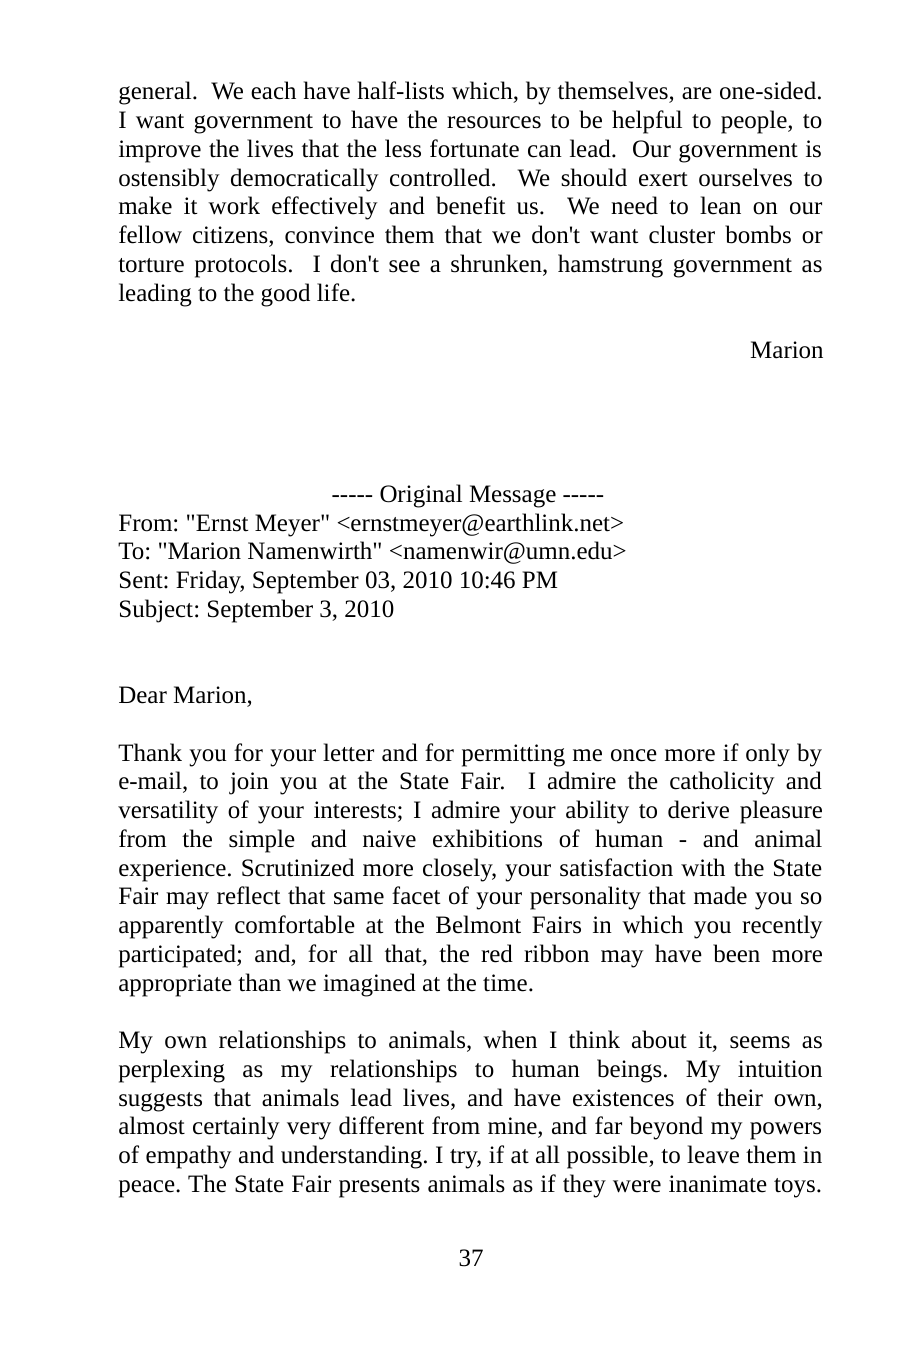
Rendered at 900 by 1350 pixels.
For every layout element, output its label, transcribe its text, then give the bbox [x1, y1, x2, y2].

text To: "Marion Namenwirth" <namenwir@umn.edu> [118, 536, 823, 565]
text Marion [118, 335, 823, 364]
text general. We each have half-lists which, by themselves, are one-sided. I want government to have the resources to be helpful to people, to improve the lives that the less fortunate can lead. Our government is ostensibly democratically controlled. We should exert ourselves to make it work effectively and benefit us. We need to lean on our fellow citizens, convince them that we don't want cluster bombs or torture protocols. I don't see a shrunken, hamstrung government as leading to the good life. [118, 76, 823, 306]
text ----- Original Message ----- [118, 479, 823, 508]
text Thank you for your letter and for permitting me once more if only by e-mail, to join you at the State Fair. I admire the catholicity and versatility of your interests; I admire your ability to derive pleasure from the simple and naive exhibitions of human - and animal experience. Scrutinized more closely, your satisfaction with the State Fair may reflect that same facet of your personality that made you so apparently comfortable at the Belmont Fairs in which you recently participated; and, for all that, the red ribbon may have been more appropriate than we imagined at the time. [118, 738, 823, 996]
text Subject: September 3, 2010 [118, 594, 823, 623]
text From: "Ernst Meyer" <ernstmeyer@earthlink.net> [118, 508, 823, 536]
text Dear Marion, [118, 680, 823, 709]
text Sent: Friday, September 03, 2010 10:46 PM [118, 565, 823, 594]
text My own relationships to animals, when I think about it, seems as perplexing as my relationships to human beings. My intuition suggests that animals lead lives, and have existences of their own, almost certainly very different from mine, and far beyond my powers of empathy and understanding. I try, if at all possible, to leave them in peace. The State Fair presents animals as if they were inanimate toys. [118, 1025, 823, 1198]
